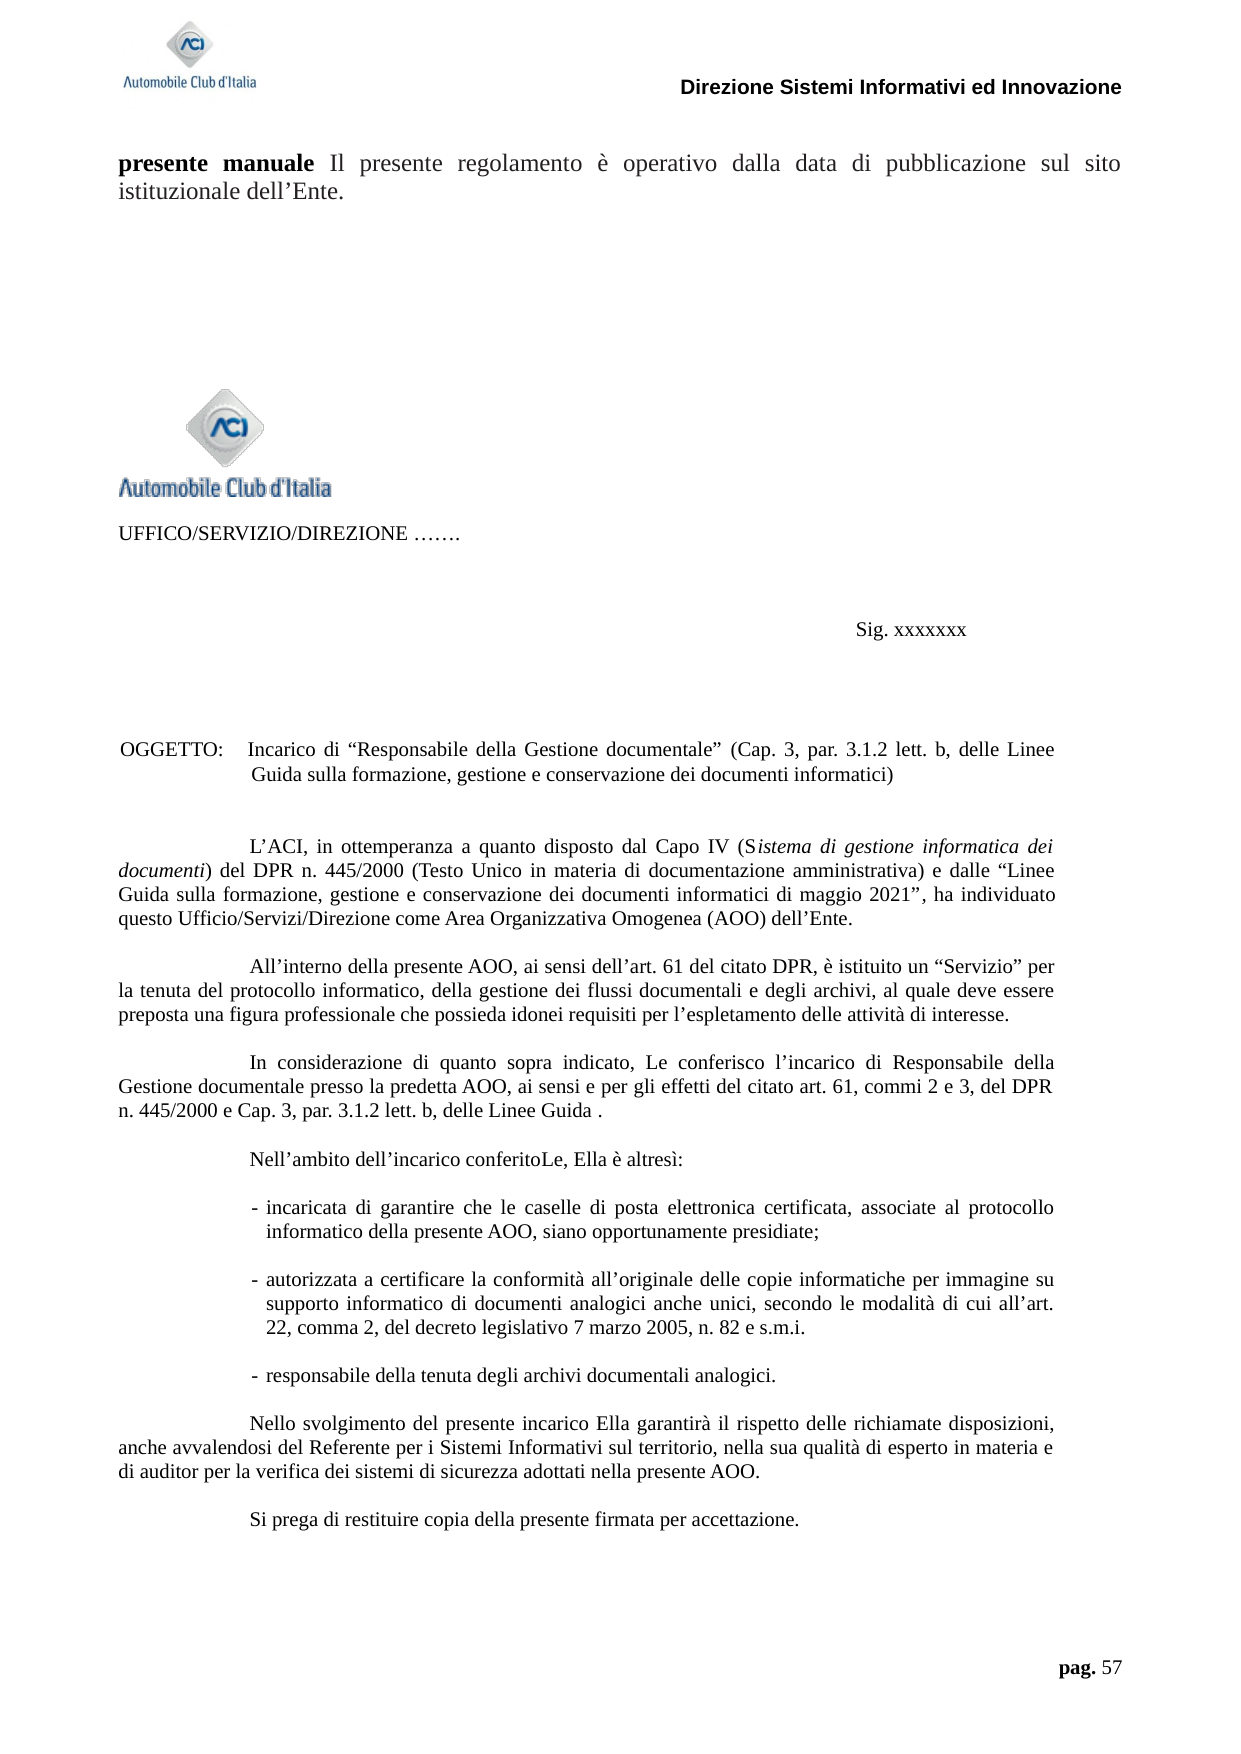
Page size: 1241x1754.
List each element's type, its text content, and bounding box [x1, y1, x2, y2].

list incaricata di garantire che le caselle di posta elettronica certificata, associate al protocollo informatico della presente AOO, siano opportunamente presidiate; [251, 1194, 1056, 1243]
text Sig. xxxxxxx [856, 617, 1056, 641]
text OGGETTO: Incarico di “Responsabile della Gestione documentale” (Cap. 3, par. 3.1.2 lett. b, delle Linee Guida sulla formazione, gestione e conservazione dei documenti informatici) [120, 737, 1056, 786]
text Nell’ambito dell’incarico conferitoLe, Ella è altresì: [118, 1146, 1056, 1171]
text L’ACI, in ottemperanza a quanto disposto dal Capo IV (Sistema di gestione informatica dei documenti) del DPR n. 445/2000 (Testo Unico in materia di documentazione amministrativa) e dalle “Linee Guida sulla formazione, gestione e conservazione dei documenti informatici di maggio 2021”, ha individuato questo Ufficio/Servizi/Direzione come Area Organizzativa Omogenea (AOO) dell’Ente. [118, 834, 1056, 930]
list Pubblicità del presente manuale Il Manuale è destinato alla più ampia diffusione interna ed esterna, in quanto fornisce le indicazioni per eseguire correttamente le operazioni di formazione, registrazione, classificazione, fascicolazione e archiviazione dei documenti; pertanto si rivolge non solo agli operatori di protocollo ma, in generale, a tutti i dipendenti e ai soggetti esterni che si relazionano con l’ACI.Il Manuale, a tal fine, è adottato ed è pubblicato sulla Intranet e sul sito istituzionale dell’ACI, ai sensi degli articoli 3 e 5 del DPCM 3 dicembre 2013.Operatività del presente manuale Il presente regolamento è operativo dalla data di pubblicazione sul sito istituzionale dell’Ente. [118, 148, 1122, 205]
text Si prega di restituire copia della presente firmata per accettazione. [118, 1507, 1056, 1531]
picture [122, 10, 257, 110]
text All’interno della presente AOO, ai sensi dell’art. 61 del citato DPR, è istituito un “Servizio” per la tenuta del protocollo informatico, della gestione dei flussi documentali e degli archivi, al quale deve essere preposta una figura professionale che possieda idonei requisiti per l’espletamento delle attività di interesse. [118, 954, 1056, 1026]
picture [118, 371, 350, 497]
text In considerazione di quanto sopra indicato, Le conferisco l’incarico di Responsabile della Gestione documentale presso la predetta AOO, ai sensi e per gli effetti del citato art. 61, commi 2 e 3, del DPR n. 445/2000 e Cap. 3, par. 3.1.2 lett. b, delle Linee Guida . [118, 1050, 1056, 1122]
list responsabile della tenuta degli archivi documentali analogici. [251, 1363, 1056, 1387]
text UFFICO/SERVIZIO/DIREZIONE ……. [118, 521, 1056, 545]
text Nello svolgimento del presente incarico Ella garantirà il rispetto delle richiamate disposizioni, anche avvalendosi del Referente per i Sistemi Informativi sul territorio, nella sua qualità di esperto in materia e di auditor per la verifica dei sistemi di sicurezza adottati nella presente AOO. [118, 1411, 1056, 1483]
list autorizzata a certificare la conformità all’originale delle copie informatiche per immagine su supporto informatico di documenti analogici anche unici, secondo le modalità di cui all’art. 22, comma 2, del decreto legislativo 7 marzo 2005, n. 82 e s.m.i. [251, 1267, 1056, 1339]
